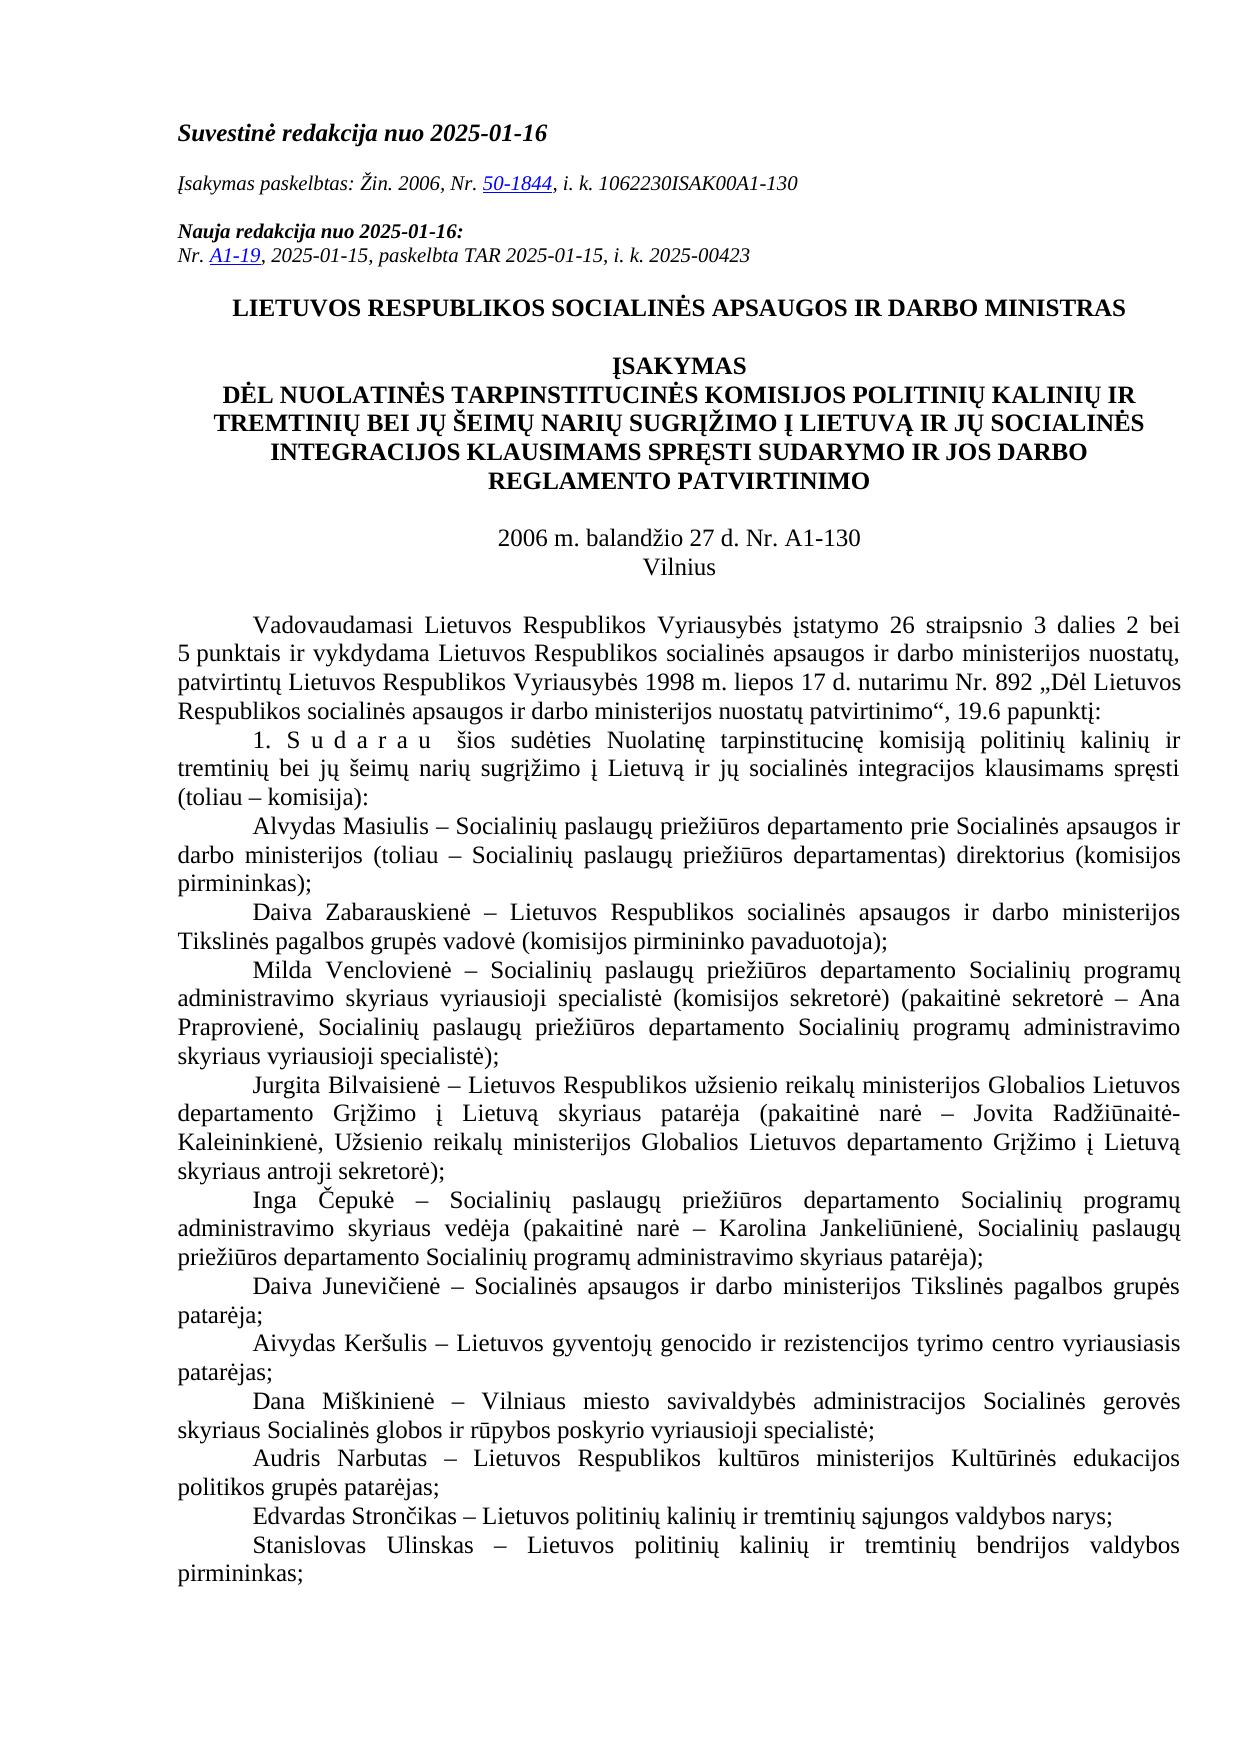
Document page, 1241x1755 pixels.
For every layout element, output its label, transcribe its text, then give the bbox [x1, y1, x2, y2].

text Stanislovas Ulinskas – Lietuvos politinių kalinių ir tremtinių bendrijos valdybos pirmininkas; [177, 1530, 1181, 1587]
text Jurgita Bilvaisienė – Lietuvos Respublikos užsienio reikalų ministerijos Globalios Lietuvos departamento Grįžimo į Lietuvą skyriaus patarėja (pakaitinė narė – Jovita Radžiūnaitė-Kaleininkienė, Užsienio reikalų ministerijos Globalios Lietuvos departamento Grįžimo į Lietuvą skyriaus antroji sekretorė); [177, 1070, 1181, 1185]
text Milda Venclovienė – Socialinių paslaugų priežiūros departamento Socialinių programų administravimo skyriaus vyriausioji specialistė (komisijos sekretorė) (pakaitinė sekretorė – Ana Praprovienė, Socialinių paslaugų priežiūros departamento Socialinių programų administravimo skyriaus vyriausioji specialistė); [177, 955, 1181, 1070]
text Suvestinė redakcija nuo 2025-01-16 [177, 118, 1181, 147]
text Vadovaudamasi Lietuvos Respublikos Vyriausybės įstatymo 26 straipsnio 3 dalies 2 bei 5 punktais ir vykdydama Lietuvos Respublikos socialinės apsaugos ir darbo ministerijos nuostatų, patvirtintų Lietuvos Respublikos Vyriausybės 1998 m. liepos 17 d. nutarimu Nr. 892 „Dėl Lietuvos Respublikos socialinės apsaugos ir darbo ministerijos nuostatų patvirtinimo“, 19.6 papunktį: [177, 610, 1181, 725]
text Aivydas Keršulis – Lietuvos gyventojų genocido ir rezistencijos tyrimo centro vyriausiasis patarėjas; [177, 1328, 1181, 1386]
text Alvydas Masiulis – Socialinių paslaugų priežiūros departamento prie Socialinės apsaugos ir darbo ministerijos (toliau – Socialinių paslaugų priežiūros departamentas) direktorius (komisijos pirmininkas); [177, 811, 1181, 897]
text DĖL NUOLATINĖS TARPINSTITUCINĖS KOMISIJOS POLITINIŲ KALINIŲ IR TREMTINIŲ BEI JŲ ŠEIMŲ NARIŲ SUGRĮŽIMO Į LIETUVĄ IR JŲ SOCIALINĖS INTEGRACIJOS KLAUSIMAMS SPRĘSTI SUDARYMO IR JOS DARBO REGLAMENTO PATVIRTINIMO [177, 380, 1181, 495]
text 1. Sudarau šios sudėties Nuolatinę tarpinstitucinę komisiją politinių kalinių ir tremtinių bei jų šeimų narių sugrįžimo į Lietuvą ir jų socialinės integracijos klausimams spręsti (toliau – komisija): [177, 725, 1181, 811]
text Daiva Junevičienė – Socialinės apsaugos ir darbo ministerijos Tikslinės pagalbos grupės patarėja; [177, 1271, 1181, 1328]
text Audris Narbutas – Lietuvos Respublikos kultūros ministerijos Kultūrinės edukacijos politikos grupės patarėjas; [177, 1443, 1181, 1501]
text Daiva Zabarauskienė – Lietuvos Respublikos socialinės apsaugos ir darbo ministerijos Tikslinės pagalbos grupės vadovė (komisijos pirmininko pavaduotoja); [177, 897, 1181, 955]
text ĮSAKYMAS [177, 351, 1181, 380]
text Dana Miškinienė – Vilniaus miesto savivaldybės administracijos Socialinės gerovės skyriaus Socialinės globos ir rūpybos poskyrio vyriausioji specialistė; [177, 1386, 1181, 1443]
text Nr. A1-19, 2025-01-15, paskelbta TAR 2025-01-15, i. k. 2025-00423 [177, 243, 1181, 267]
text LIETUVOS RESPUBLIKOS SOCIALINĖS APSAUGOS IR DARBO MINISTRAS [177, 293, 1181, 322]
text Nauja redakcija nuo 2025-01-16: [177, 219, 1181, 243]
text Įsakymas paskelbtas: Žin. 2006, Nr. 50-1844, i. k. 1062230ISAK00A1-130 [177, 171, 1181, 195]
text 2006 m. balandžio 27 d. Nr. A1-130 Vilnius [177, 523, 1181, 581]
text Edvardas Strončikas – Lietuvos politinių kalinių ir tremtinių sąjungos valdybos narys; [177, 1501, 1181, 1530]
text Inga Čepukė – Socialinių paslaugų priežiūros departamento Socialinių programų administravimo skyriaus vedėja (pakaitinė narė – Karolina Jankeliūnienė, Socialinių paslaugų priežiūros departamento Socialinių programų administravimo skyriaus patarėja); [177, 1185, 1181, 1271]
